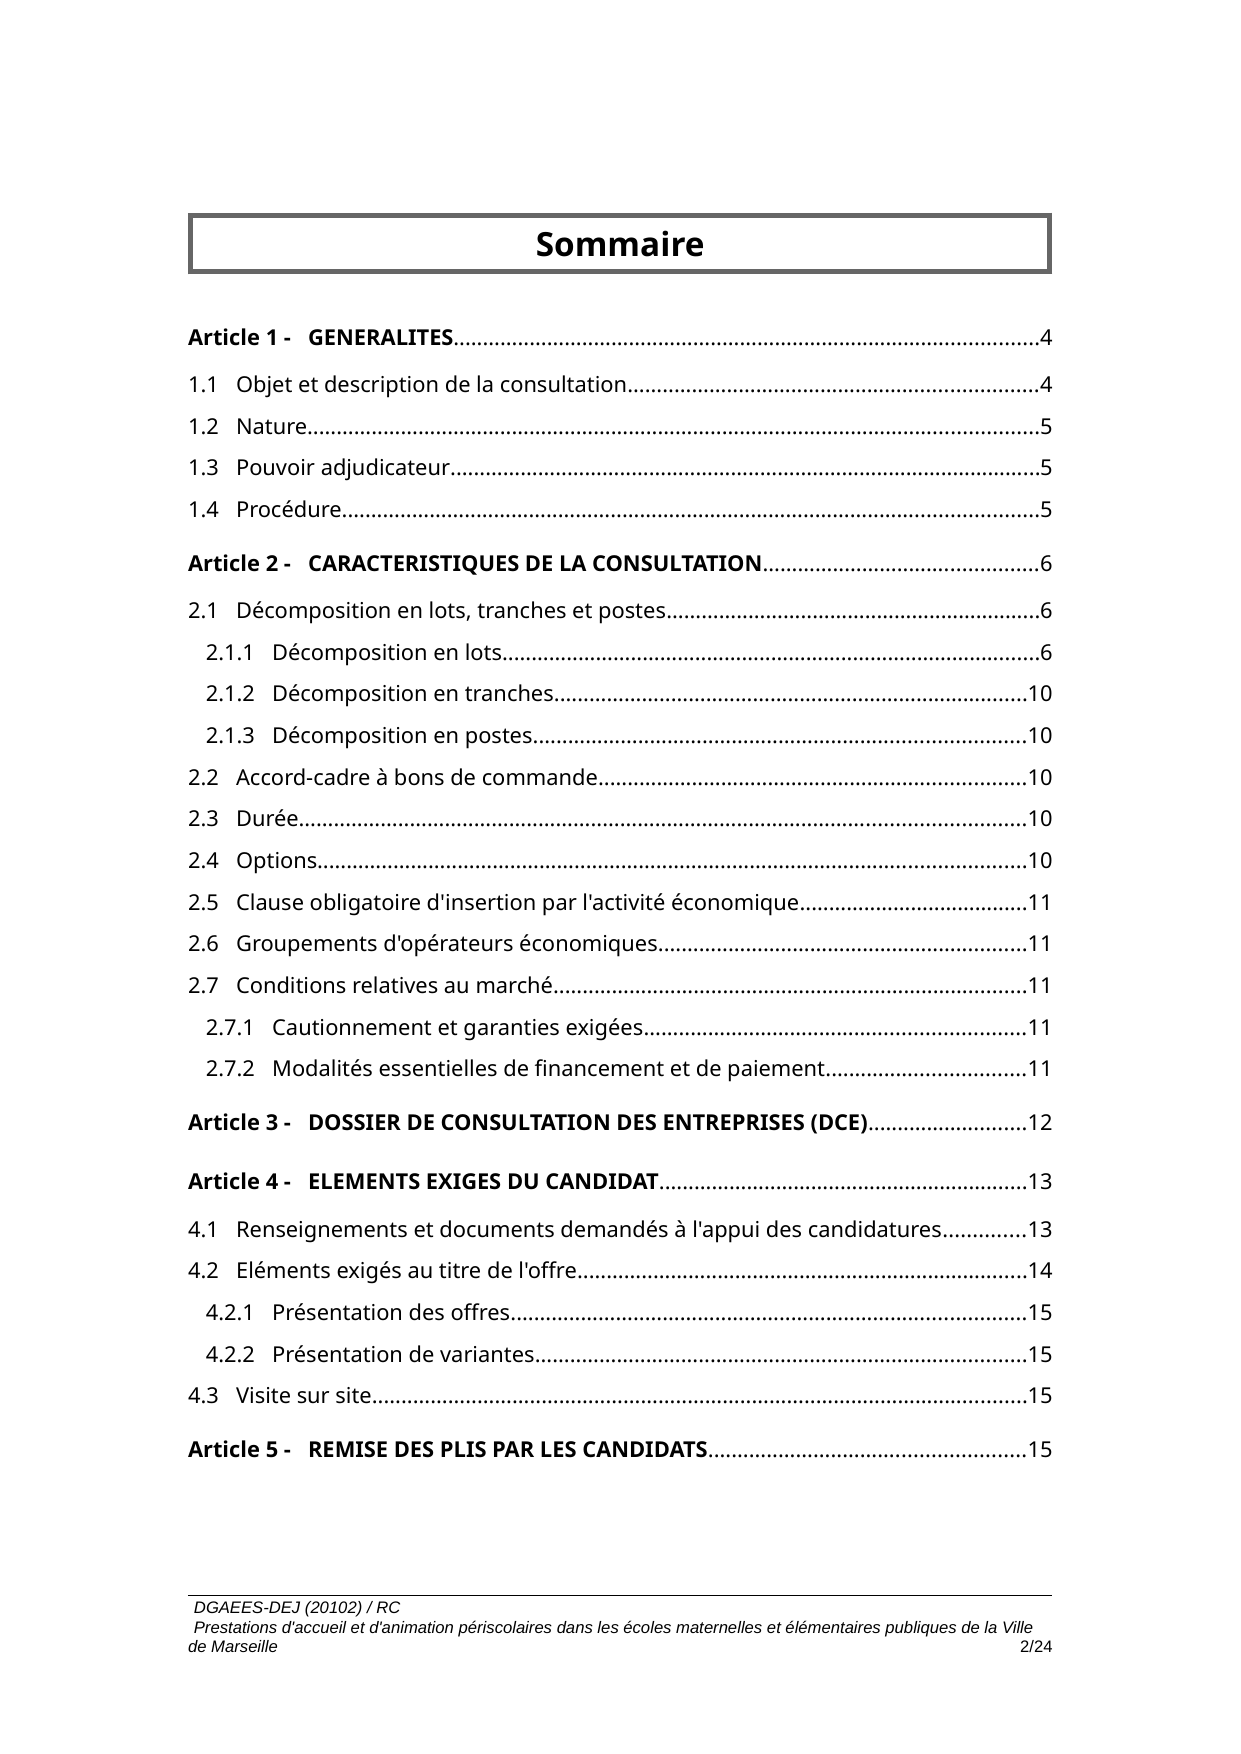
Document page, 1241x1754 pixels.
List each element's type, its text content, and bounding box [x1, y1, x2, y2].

text 2.7.2 Modalités essentielles de financement et de paiement 11 [206, 1053, 1052, 1083]
text 2.4 Options 10 [188, 845, 1052, 875]
text 4.2.2 Présentation de variantes 15 [206, 1338, 1052, 1368]
text 2.1.2 Décomposition en tranches 10 [206, 678, 1052, 708]
text Article 5 - REMISE DES PLIS PAR LES CANDIDATS 15 [188, 1434, 1052, 1463]
text 4.2.1 Présentation des offres 15 [206, 1297, 1052, 1327]
text 2.7 Conditions relatives au marché 11 [188, 970, 1052, 1000]
text 1.1 Objet et description de la consultation 4 [188, 369, 1052, 399]
text 2.7.1 Cautionnement et garanties exigées 11 [206, 1012, 1052, 1041]
text 1.2 Nature 5 [188, 411, 1052, 441]
text 1.4 Procédure 5 [188, 494, 1052, 524]
text Article 1 - GENERALITES 4 [188, 322, 1052, 351]
text 2.5 Clause obligatoire d'insertion par l'activité économique 11 [188, 887, 1052, 916]
text 2.1.1 Décomposition en lots 6 [206, 637, 1052, 666]
text Article 4 - ELEMENTS EXIGES DU CANDIDAT 13 [188, 1166, 1052, 1196]
text 4.3 Visite sur site 15 [188, 1380, 1052, 1410]
text Article 3 - DOSSIER DE CONSULTATION DES ENTREPRISES (DCE) 12 [188, 1107, 1052, 1137]
text 2.1 Décomposition en lots, tranches et postes 6 [188, 595, 1052, 625]
text Article 2 - CARACTERISTIQUES DE LA CONSULTATION 6 [188, 547, 1052, 577]
text 1.3 Pouvoir adjudicateur 5 [188, 452, 1052, 482]
subtitle Sommaire [193, 218, 1047, 269]
text 2.3 Durée 10 [188, 803, 1052, 833]
text 2.6 Groupements d'opérateurs économiques 11 [188, 928, 1052, 958]
text 2.2 Accord-cadre à bons de commande 10 [188, 762, 1052, 791]
text 4.2 Eléments exigés au titre de l'offre 14 [188, 1255, 1052, 1285]
text 2.1.3 Décomposition en postes 10 [206, 720, 1052, 750]
text 4.1 Renseignements et documents demandés à l'appui des candidatures 13 [188, 1213, 1052, 1243]
